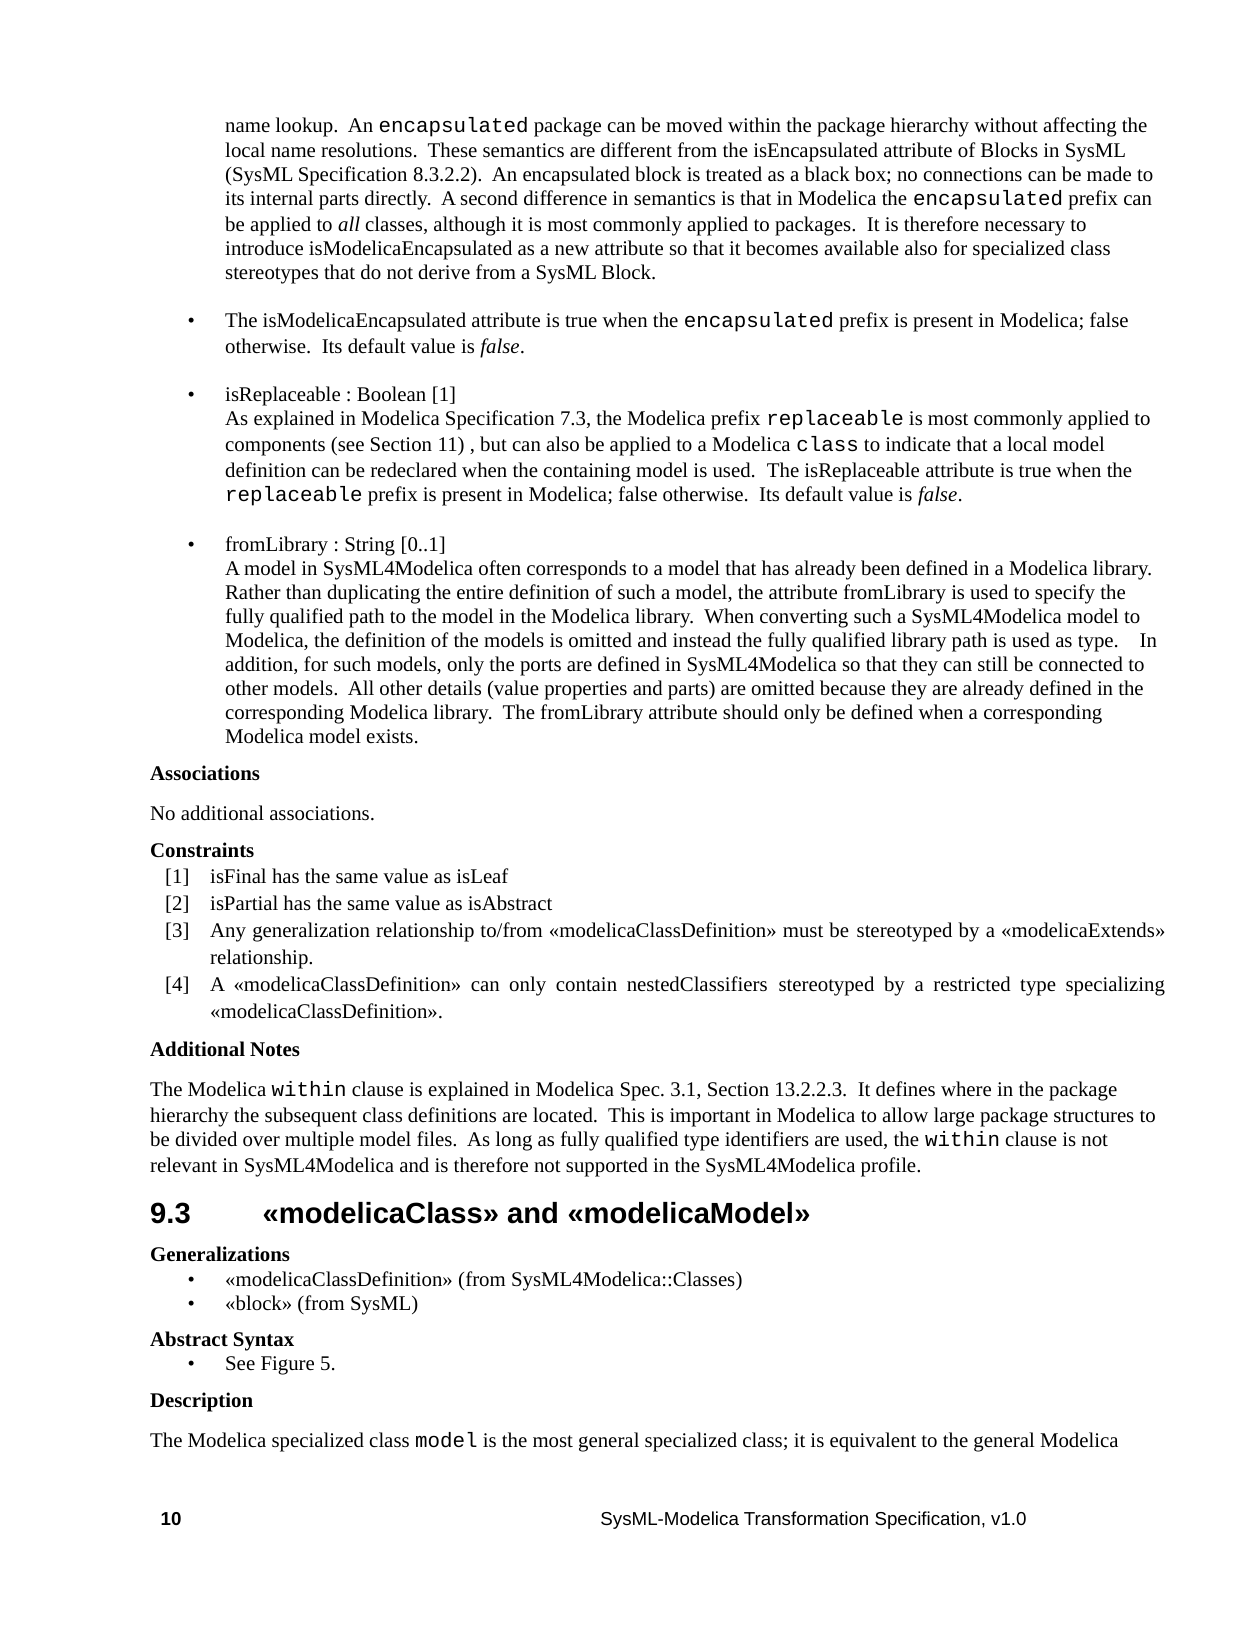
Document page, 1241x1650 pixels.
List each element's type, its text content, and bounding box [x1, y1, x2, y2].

subtitle Associations [150, 761, 1166, 785]
list isFinal has the same value as isLeaf [165, 862, 1166, 889]
list «block» (from SysML) [187, 1291, 1166, 1314]
subtitle Generalizations [150, 1242, 1166, 1266]
subtitle «modelicaClass» and «modelicaModel» [150, 1196, 1166, 1230]
subtitle Additional Notes [150, 1037, 1166, 1061]
list As explained in Modelica Specification 7.3, the Modelica prefix replaceable is most commonly applied to components (see Section 11) , but can also be applied to a Modelica class to indicate that a local model definition can be redeclared when the containing model is used. The isReplaceable attribute is true when the replaceable prefix is present in Modelica; false otherwise. Its default value is false. [187, 406, 1166, 507]
subtitle Description [150, 1388, 1166, 1412]
list isReplaceable : Boolean [1] [187, 382, 1166, 406]
text The Modelica specialized class model is the most general specialized class; it is equivalent to the general Modelica [150, 1428, 1166, 1454]
list A model in SysML4Modelica often corresponds to a model that has already been defined in a Modelica library. Rather than duplicating the entire definition of such a model, the attribute fromLibrary is used to specify the fully qualified path to the model in the Modelica library. When converting such a SysML4Modelica model to Modelica, the definition of the models is omitted and instead the fully qualified library path is used as type. In addition, for such models, only the ports are defined in SysML4Modelica so that they can still be connected to other models. All other details (value properties and parts) are omitted because they are already defined in the corresponding Modelica library. The fromLibrary attribute should only be defined when a corresponding Modelica model exists. [187, 556, 1166, 748]
text The Modelica within clause is explained in Modelica Spec. 3.1, Section 13.2.2.3. It defines where in the package hierarchy the subsequent class definitions are located. This is important in Modelica to allow large package structures to be divided over multiple model files. As long as fully qualified type identifiers are used, the within clause is not relevant in SysML4Modelica and is therefore not supported in the SysML4Modelica profile. [150, 1077, 1166, 1177]
subtitle Constraints [150, 838, 1166, 862]
list name lookup. An encapsulated package can be moved within the package hierarchy without affecting the local name resolutions. These semantics are different from the isEncapsulated attribute of Blocks in SysML (SysML Specification 8.3.2.2). An encapsulated block is treated as a black box; no connections can be made to its internal parts directly. A second difference in semantics is that in Modelica the encapsulated prefix can be applied to all classes, although it is most commonly applied to packages. It is therefore necessary to introduce isModelicaEncapsulated as a new attribute so that it becomes available also for specialized class stereotypes that do not derive from a SysML Block. [187, 112, 1166, 284]
list The isModelicaEncapsulated attribute is true when the encapsulated prefix is present in Modelica; false otherwise. Its default value is false. [187, 308, 1166, 358]
list isPartial has the same value as isAbstract [165, 889, 1166, 916]
subtitle Abstract Syntax [150, 1327, 1166, 1351]
list fromLibrary : String [0..1] [187, 532, 1166, 556]
list See Figure 5. [187, 1351, 1166, 1375]
list Any generalization relationship to/from «modelicaClassDefinition» must be stereotyped by a «modelicaExtends» relationship. [165, 916, 1166, 970]
text No additional associations. [150, 801, 1166, 825]
list «modelicaClassDefinition» (from SysML4Modelica::Classes) [187, 1266, 1166, 1291]
list A «modelicaClassDefinition» can only contain nestedClassifiers stereotyped by a restricted type specializing «modelicaClassDefinition». [165, 970, 1166, 1024]
